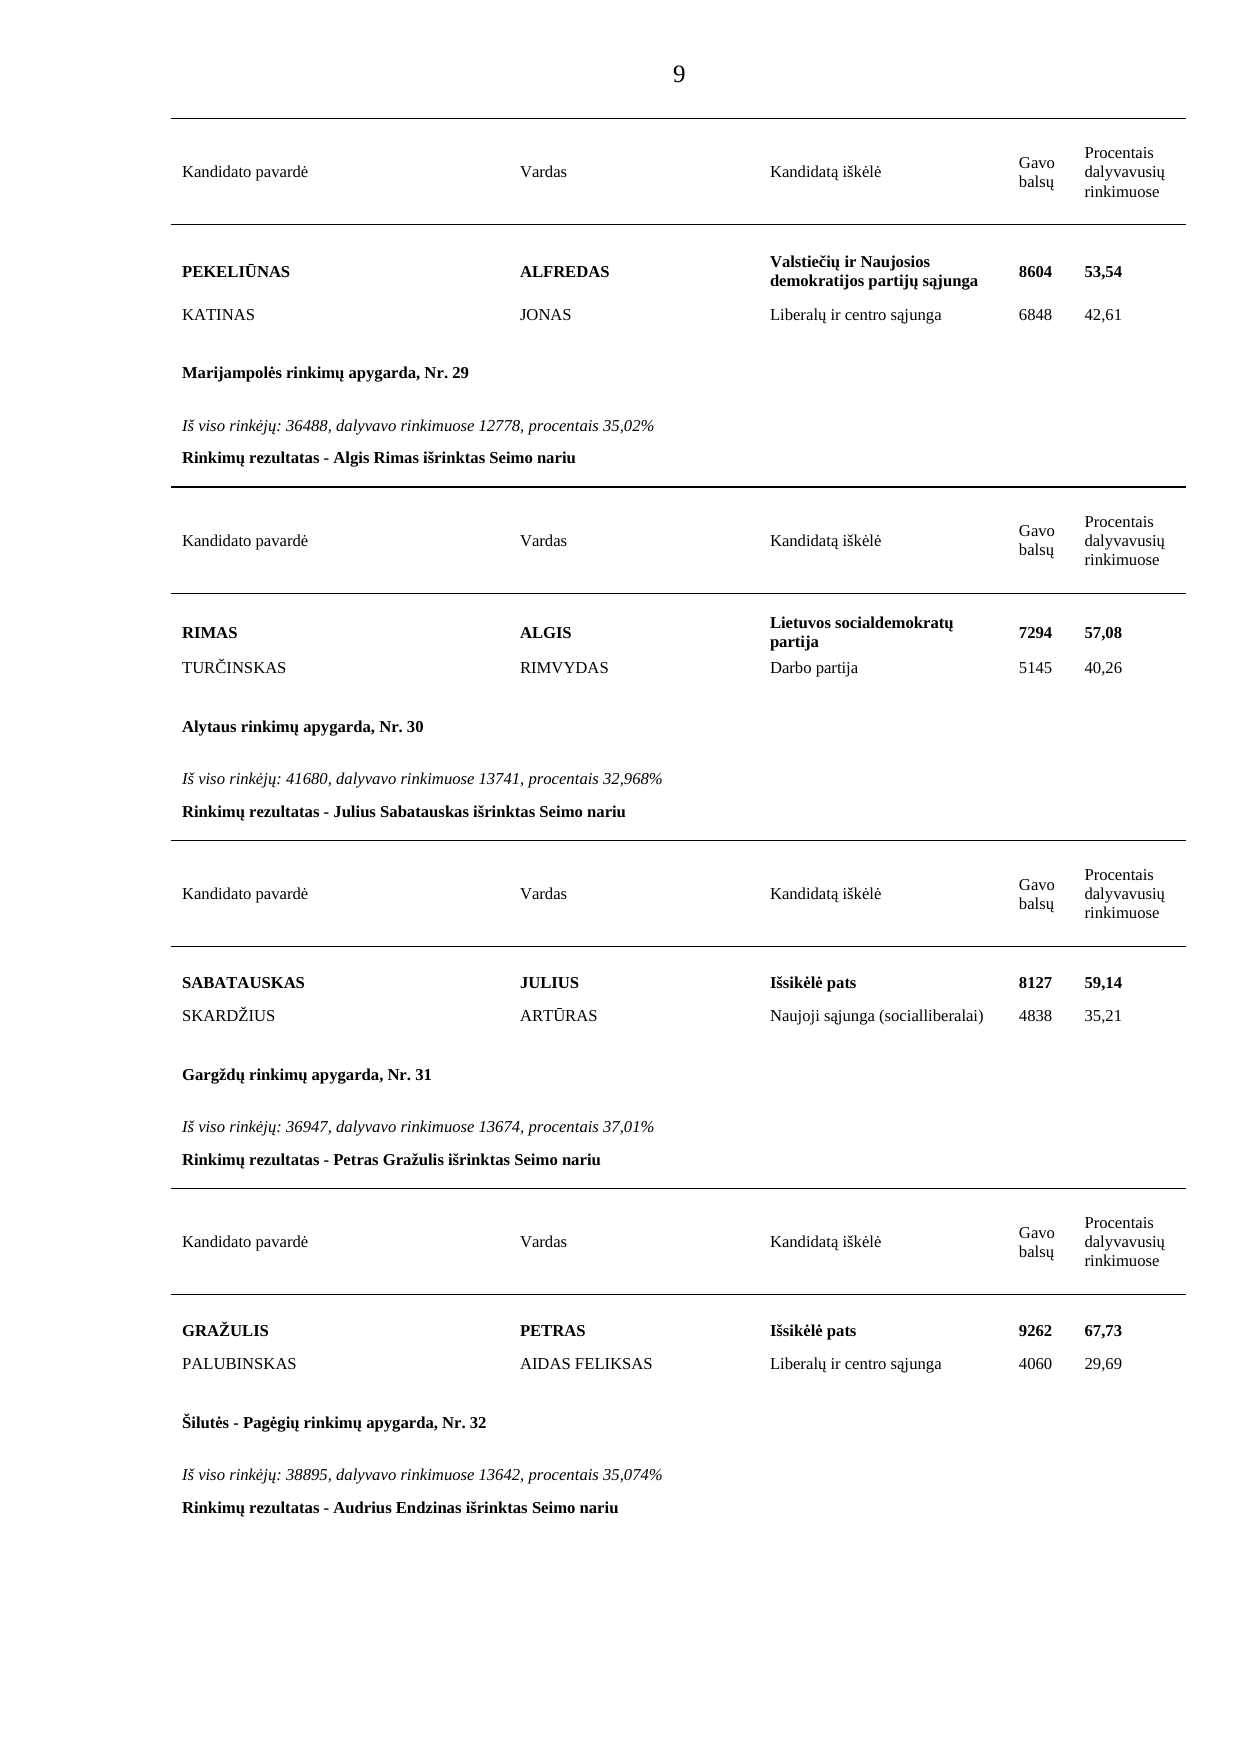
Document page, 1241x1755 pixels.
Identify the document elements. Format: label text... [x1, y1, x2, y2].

table_cell [1073, 383, 1186, 402]
table_cell 6848 [1008, 298, 1073, 331]
table_cell [759, 1032, 1007, 1051]
table_cell RIMAS [171, 613, 508, 651]
table_cell [171, 947, 508, 966]
table_cell ALGIS [509, 613, 758, 651]
table_cell PEKELIŪNAS [171, 245, 508, 298]
table_cell [171, 1380, 508, 1399]
table_cell Procentais dalyvavusių rinkimuose [1073, 1189, 1186, 1294]
table_cell [759, 1451, 1007, 1484]
table_cell [759, 1169, 1007, 1188]
table_cell [1008, 1399, 1073, 1432]
table_cell Liberalų ir centro sąjunga [759, 298, 1007, 331]
table_cell [759, 736, 1007, 755]
table_cell [1073, 1032, 1186, 1051]
table_cell [1073, 821, 1186, 840]
table_cell Procentais dalyvavusių rinkimuose [1073, 119, 1186, 224]
table_cell [1073, 684, 1186, 703]
table_cell 29,69 [1073, 1347, 1186, 1380]
table_cell [1008, 435, 1073, 467]
table_cell Gavo balsų [1008, 119, 1073, 224]
table_cell [1008, 821, 1073, 840]
table_cell [1073, 331, 1186, 350]
table_cell [509, 1517, 758, 1536]
table_cell [509, 736, 758, 755]
table_cell [759, 1295, 1007, 1314]
table_cell [759, 435, 1007, 467]
table_cell [1008, 788, 1073, 821]
table_cell [759, 1103, 1007, 1136]
table_cell Darbo partija [759, 651, 1007, 684]
table_cell Procentais dalyvavusių rinkimuose [1073, 488, 1186, 593]
table_cell [171, 331, 508, 350]
table_cell [171, 1084, 508, 1103]
table_cell Kandidatą iškėlė [759, 119, 1007, 224]
table_cell [1008, 331, 1073, 350]
table_cell Liberalų ir centro sąjunga [759, 1347, 1007, 1380]
table_cell 40,26 [1073, 651, 1186, 684]
table_cell Rinkimų rezultatas - Algis Rimas išrinktas Seimo nariu [171, 435, 758, 467]
table_cell [1008, 947, 1073, 966]
table_cell [1008, 350, 1073, 382]
table_cell 35,21 [1073, 999, 1186, 1032]
table_cell 4838 [1008, 999, 1073, 1032]
table_cell Rinkimų rezultatas - Petras Gražulis išrinktas Seimo nariu [171, 1136, 758, 1169]
table_cell Gavo balsų [1008, 488, 1073, 593]
table_cell [759, 350, 1007, 382]
table_cell GRAŽULIS [171, 1315, 508, 1347]
table_cell [1073, 1051, 1186, 1084]
table_cell [759, 1484, 1007, 1517]
table_cell [1008, 1169, 1073, 1188]
table_cell [759, 703, 1007, 736]
table_cell [1008, 1517, 1073, 1536]
table_cell [1008, 383, 1073, 402]
table_cell KATINAS [171, 298, 508, 331]
table_cell [759, 1084, 1007, 1103]
table_cell [759, 821, 1007, 840]
table_cell [1073, 1517, 1186, 1536]
table_cell Kandidato pavardė [171, 1189, 508, 1294]
table_cell [171, 684, 508, 703]
table_cell [1073, 736, 1186, 755]
table_cell JULIUS [509, 966, 758, 999]
table_cell [759, 594, 1007, 613]
table_cell [1073, 755, 1186, 788]
table_cell Alytaus rinkimų apygarda, Nr. 30 [171, 703, 758, 736]
table_cell [1073, 1084, 1186, 1103]
table_cell [509, 684, 758, 703]
table_cell Vardas [509, 1189, 758, 1294]
table_cell Iš viso rinkėjų: 41680, dalyvavo rinkimuose 13741, procentais 32,968% [171, 755, 758, 788]
table_cell Lietuvos socialdemokratų partija [759, 613, 1007, 651]
table_cell [1073, 703, 1186, 736]
table_cell Valstiečių ir Naujosios demokratijos partijų sąjunga [759, 245, 1007, 298]
table_cell 59,14 [1073, 966, 1186, 999]
table_cell [1073, 1399, 1186, 1432]
table_cell [171, 594, 508, 613]
table_cell 4060 [1008, 1347, 1073, 1380]
table_cell 9262 [1008, 1315, 1073, 1347]
table_cell SABATAUSKAS [171, 966, 508, 999]
table_cell [759, 402, 1007, 434]
table_cell 67,73 [1073, 1315, 1186, 1347]
table_cell SKARDŽIUS [171, 999, 508, 1032]
table_cell [1073, 435, 1186, 467]
table_cell [1008, 1136, 1073, 1169]
table_cell [1073, 1484, 1186, 1517]
table_cell [509, 467, 758, 486]
table_cell [1008, 402, 1073, 434]
table_cell 7294 [1008, 613, 1073, 651]
table_cell [759, 755, 1007, 788]
table_cell 8604 [1008, 245, 1073, 298]
table_cell [759, 225, 1007, 244]
table_cell Kandidatą iškėlė [759, 841, 1007, 946]
table_cell Gavo balsų [1008, 841, 1073, 946]
table_cell [1073, 225, 1186, 244]
table_cell Gargždų rinkimų apygarda, Nr. 31 [171, 1051, 758, 1084]
table_cell Procentais dalyvavusių rinkimuose [1073, 841, 1186, 946]
table_cell Iš viso rinkėjų: 38895, dalyvavo rinkimuose 13642, procentais 35,074% [171, 1451, 758, 1484]
table_cell Kandidatą iškėlė [759, 488, 1007, 593]
table_cell JONAS [509, 298, 758, 331]
table_cell [171, 225, 508, 244]
table_cell Naujoji sąjunga (socialliberalai) [759, 999, 1007, 1032]
table_cell [509, 594, 758, 613]
table_cell [171, 1032, 508, 1051]
table_cell Marijampolės rinkimų apygarda, Nr. 29 [171, 350, 758, 382]
table_cell 57,08 [1073, 613, 1186, 651]
table_cell Vardas [509, 119, 758, 224]
table_cell [509, 1032, 758, 1051]
table_cell [1073, 1380, 1186, 1399]
table_cell [171, 1169, 508, 1188]
table_cell [1008, 755, 1073, 788]
table_cell [509, 1380, 758, 1399]
table_cell [509, 383, 758, 402]
table_cell [1008, 703, 1073, 736]
table_cell [759, 1517, 1007, 1536]
table_cell [1073, 788, 1186, 821]
table_cell [1008, 1032, 1073, 1051]
table_cell 53,54 [1073, 245, 1186, 298]
table_cell [1073, 594, 1186, 613]
table_cell 5145 [1008, 651, 1073, 684]
table_cell Vardas [509, 841, 758, 946]
table_cell [509, 331, 758, 350]
table_cell [509, 1169, 758, 1188]
table_cell PALUBINSKAS [171, 1347, 508, 1380]
table_cell [759, 467, 1007, 486]
table_cell [509, 1295, 758, 1314]
table_cell [759, 1051, 1007, 1084]
table_cell [1073, 1169, 1186, 1188]
table_cell 42,61 [1073, 298, 1186, 331]
table_cell [1008, 1103, 1073, 1136]
table_cell [1008, 736, 1073, 755]
table_cell [171, 467, 508, 486]
table_cell [1008, 1484, 1073, 1517]
table_cell [509, 947, 758, 966]
table_cell Gavo balsų [1008, 1189, 1073, 1294]
table_cell [1008, 225, 1073, 244]
table_cell [759, 947, 1007, 966]
table_cell [509, 1432, 758, 1451]
table_cell [1073, 467, 1186, 486]
table_cell [1073, 1295, 1186, 1314]
table_cell [1008, 467, 1073, 486]
table_cell [1073, 1103, 1186, 1136]
table_cell Vardas [509, 488, 758, 593]
table_cell ARTŪRAS [509, 999, 758, 1032]
table_cell [759, 1399, 1007, 1432]
table_cell [171, 821, 508, 840]
table_cell Kandidato pavardė [171, 119, 508, 224]
table_cell [171, 1295, 508, 1314]
table_cell [171, 1432, 508, 1451]
table_cell [759, 1136, 1007, 1169]
table_cell Išsikėlė pats [759, 1315, 1007, 1347]
table_cell [1008, 1295, 1073, 1314]
table_cell Kandidato pavardė [171, 841, 508, 946]
table_cell [509, 1084, 758, 1103]
table_cell [171, 383, 508, 402]
table_cell [1008, 1051, 1073, 1084]
table_cell [1073, 947, 1186, 966]
table_cell [509, 821, 758, 840]
table_cell Kandidato pavardė [171, 488, 508, 593]
table_cell [759, 383, 1007, 402]
table_cell [1008, 684, 1073, 703]
table_cell Rinkimų rezultatas - Julius Sabatauskas išrinktas Seimo nariu [171, 788, 758, 821]
table_cell PETRAS [509, 1315, 758, 1347]
table_cell [509, 225, 758, 244]
table_cell [1073, 402, 1186, 434]
table_cell [1008, 1451, 1073, 1484]
table_cell [759, 1432, 1007, 1451]
table_cell [171, 736, 508, 755]
table_cell 8127 [1008, 966, 1073, 999]
table_cell Šilutės - Pagėgių rinkimų apygarda, Nr. 32 [171, 1399, 758, 1432]
table_cell [1008, 1432, 1073, 1451]
table_cell TURČINSKAS [171, 651, 508, 684]
table_cell Kandidatą iškėlė [759, 1189, 1007, 1294]
table_cell AIDAS FELIKSAS [509, 1347, 758, 1380]
table_cell [171, 1517, 508, 1536]
table_cell [1008, 1084, 1073, 1103]
table_cell RIMVYDAS [509, 651, 758, 684]
table_cell [1073, 350, 1186, 382]
table_cell [759, 684, 1007, 703]
table_cell Išsikėlė pats [759, 966, 1007, 999]
table_cell [1073, 1432, 1186, 1451]
table_cell [759, 1380, 1007, 1399]
table_cell [1008, 1380, 1073, 1399]
table_cell Iš viso rinkėjų: 36947, dalyvavo rinkimuose 13674, procentais 37,01% [171, 1103, 758, 1136]
table_cell [1073, 1451, 1186, 1484]
table_cell [759, 788, 1007, 821]
table_cell [1073, 1136, 1186, 1169]
table_cell Rinkimų rezultatas - Audrius Endzinas išrinktas Seimo nariu [171, 1484, 758, 1517]
table_cell [1008, 594, 1073, 613]
table_cell ALFREDAS [509, 245, 758, 298]
table_cell [759, 331, 1007, 350]
table_cell Iš viso rinkėjų: 36488, dalyvavo rinkimuose 12778, procentais 35,02% [171, 402, 758, 434]
